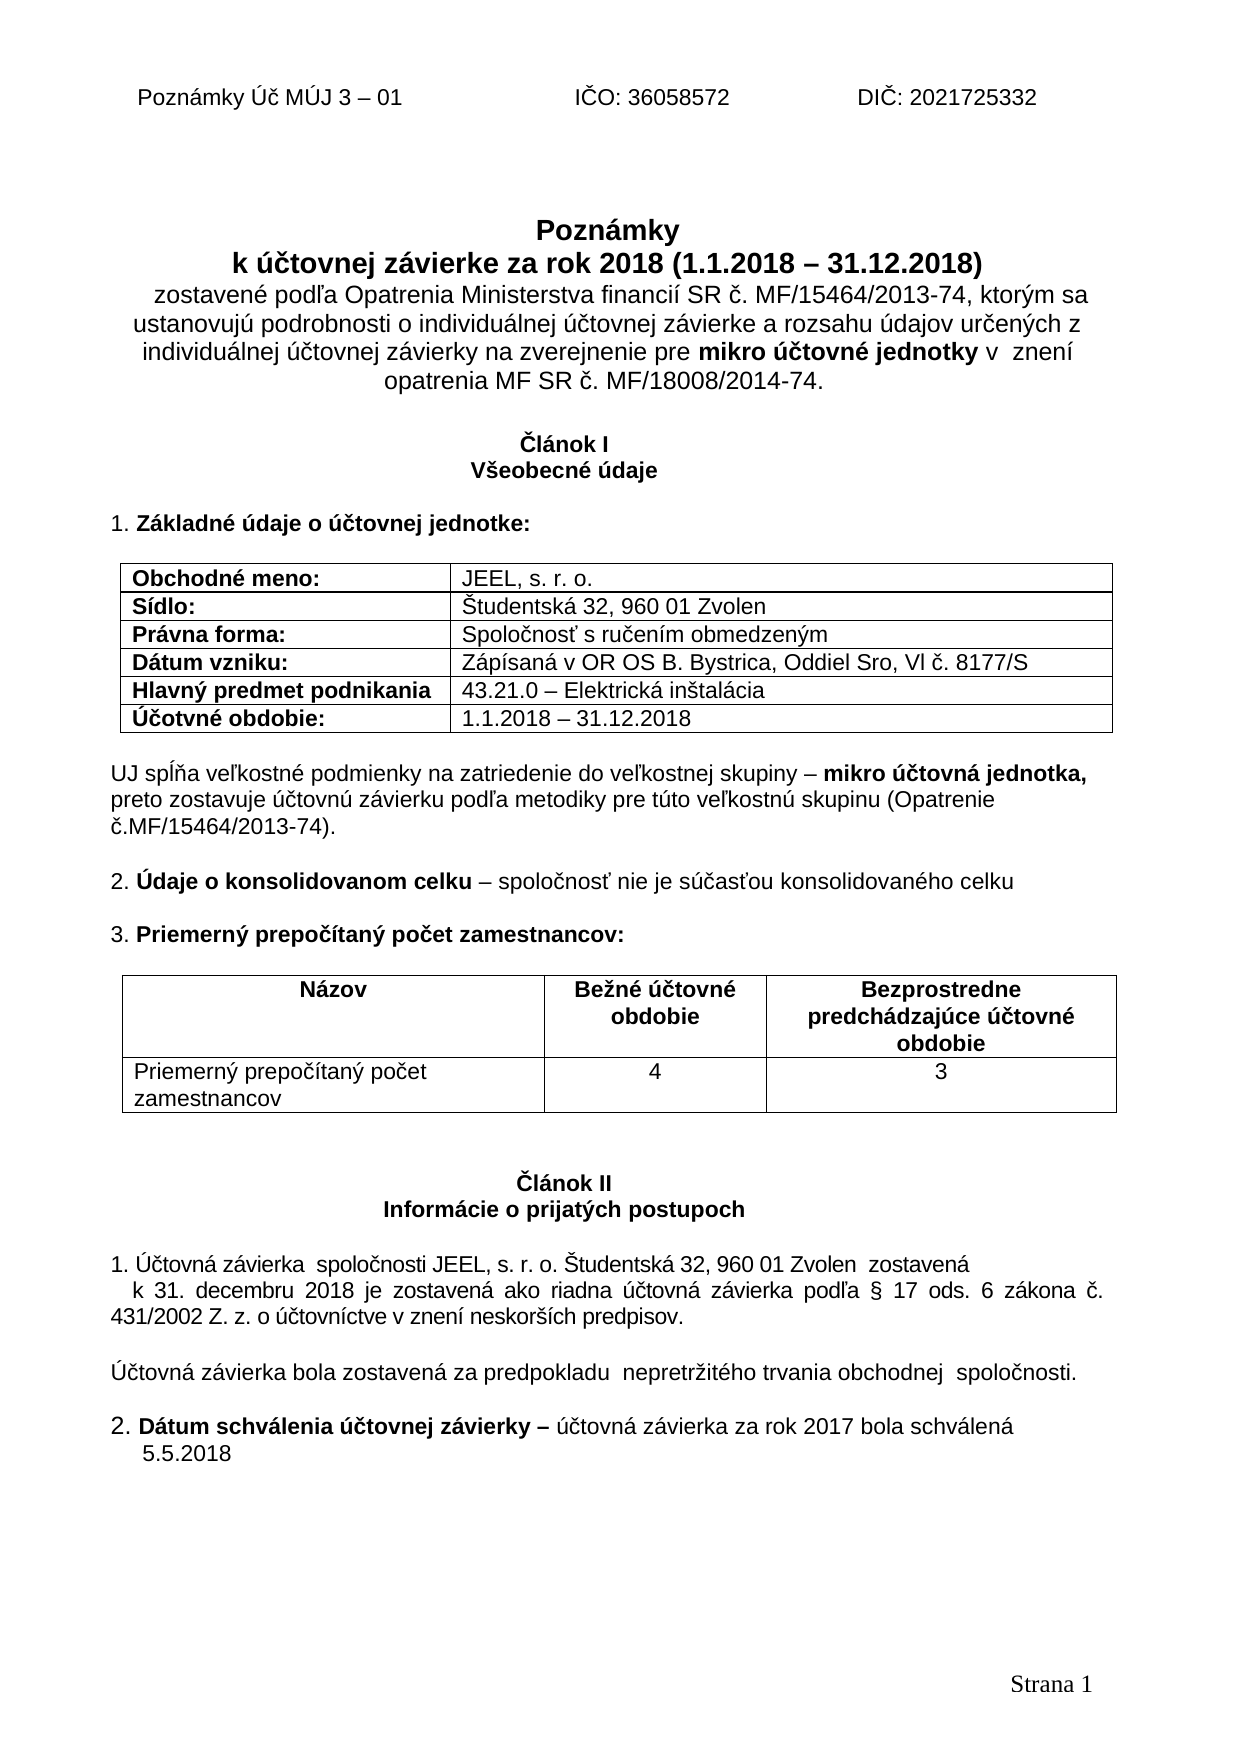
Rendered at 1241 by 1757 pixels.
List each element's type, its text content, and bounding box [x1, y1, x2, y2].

table_header Obchodné meno: [121, 564, 450, 591]
subtitle Článok I [110, 431, 1018, 457]
table_header JEEL, s. r. o. [451, 564, 1112, 591]
table_cell Spoločnosť s ručením obmedzeným [451, 621, 1112, 648]
table_cell Právna forma: [121, 621, 450, 648]
text 2. Údaje o konsolidovanom celku – spoločnosť nie je súčasťou konsolidovaného celku [110, 868, 1105, 894]
table_cell Účotvné obdobie: [121, 705, 450, 732]
table_header Bezprostredne predchádzajúce účtovné obdobie [767, 976, 1116, 1057]
table_cell 3 [767, 1058, 1116, 1112]
table_cell Zápísaná v OR OS B. Bystrica, Oddiel Sro, Vl č. 8177/S [451, 649, 1112, 676]
text k 31. decembru 2018 je zostavená ako riadna účtovná závierka podľa § 17 ods. 6 zákona č. 431/2002 Z. z. o účtovníctve v znení neskorších predpisov. [110, 1277, 1105, 1330]
table_cell Dátum vzniku: [121, 649, 450, 676]
table_header Bežné účtovné obdobie [545, 976, 766, 1057]
text Informácie o prijatých postupoch [110, 1196, 1018, 1222]
subtitle Článok II [110, 1170, 1017, 1196]
text Všeobecné údaje [110, 457, 1017, 483]
table_cell Priemerný prepočítaný počet zamestnancov [123, 1058, 544, 1112]
table_cell Sídlo: [121, 593, 450, 619]
text k účtovnej závierke za rok 2018 (1.1.2018 – 31.12.2018) [110, 246, 1105, 280]
table_header Názov [123, 976, 544, 1057]
text 1. Základné údaje o účtovnej jednotke: [110, 510, 1105, 536]
text Poznámky [110, 213, 1105, 246]
text zostavené podľa Opatrenia Ministerstva financií SR č. MF/15464/2013-74, ktorým sa ustanovujú podrobnosti o individuálnej účtovnej závierke a rozsahu údajov určených z individuálnej účtovnej závierky na zverejnenie pre mikro účtovné jednotky v znení opatrenia MF SR č. MF/18008/2014-74. [110, 280, 1105, 395]
table_cell Hlavný predmet podnikania [121, 677, 450, 704]
text 1. Účtovná závierka spoločnosti JEEL, s. r. o. Študentská 32, 960 01 Zvolen zostavená [110, 1251, 1105, 1277]
table_cell 43.21.0 – Elektrická inštalácia [451, 677, 1112, 704]
text 5.5.2018 [110, 1440, 1105, 1466]
table_cell 1.1.2018 – 31.12.2018 [451, 705, 1112, 732]
text 2. Dátum schválenia účtovnej závierky – účtovná závierka za rok 2017 bola schválená [110, 1411, 1105, 1440]
table_cell Študentská 32, 960 01 Zvolen [451, 593, 1112, 619]
text 3. Priemerný prepočítaný počet zamestnancov: [110, 921, 1105, 948]
text UJ spĺňa veľkostné podmienky na zatriedenie do veľkostnej skupiny – mikro účtovná jednotka, preto zostavuje účtovnú závierku podľa metodiky pre túto veľkostnú skupinu (Opatrenie č.MF/15464/2013-74). [110, 760, 1105, 839]
text Účtovná závierka bola zostavená za predpokladu nepretržitého trvania obchodnej spoločnosti. [110, 1358, 1105, 1385]
table_cell 4 [545, 1058, 766, 1112]
